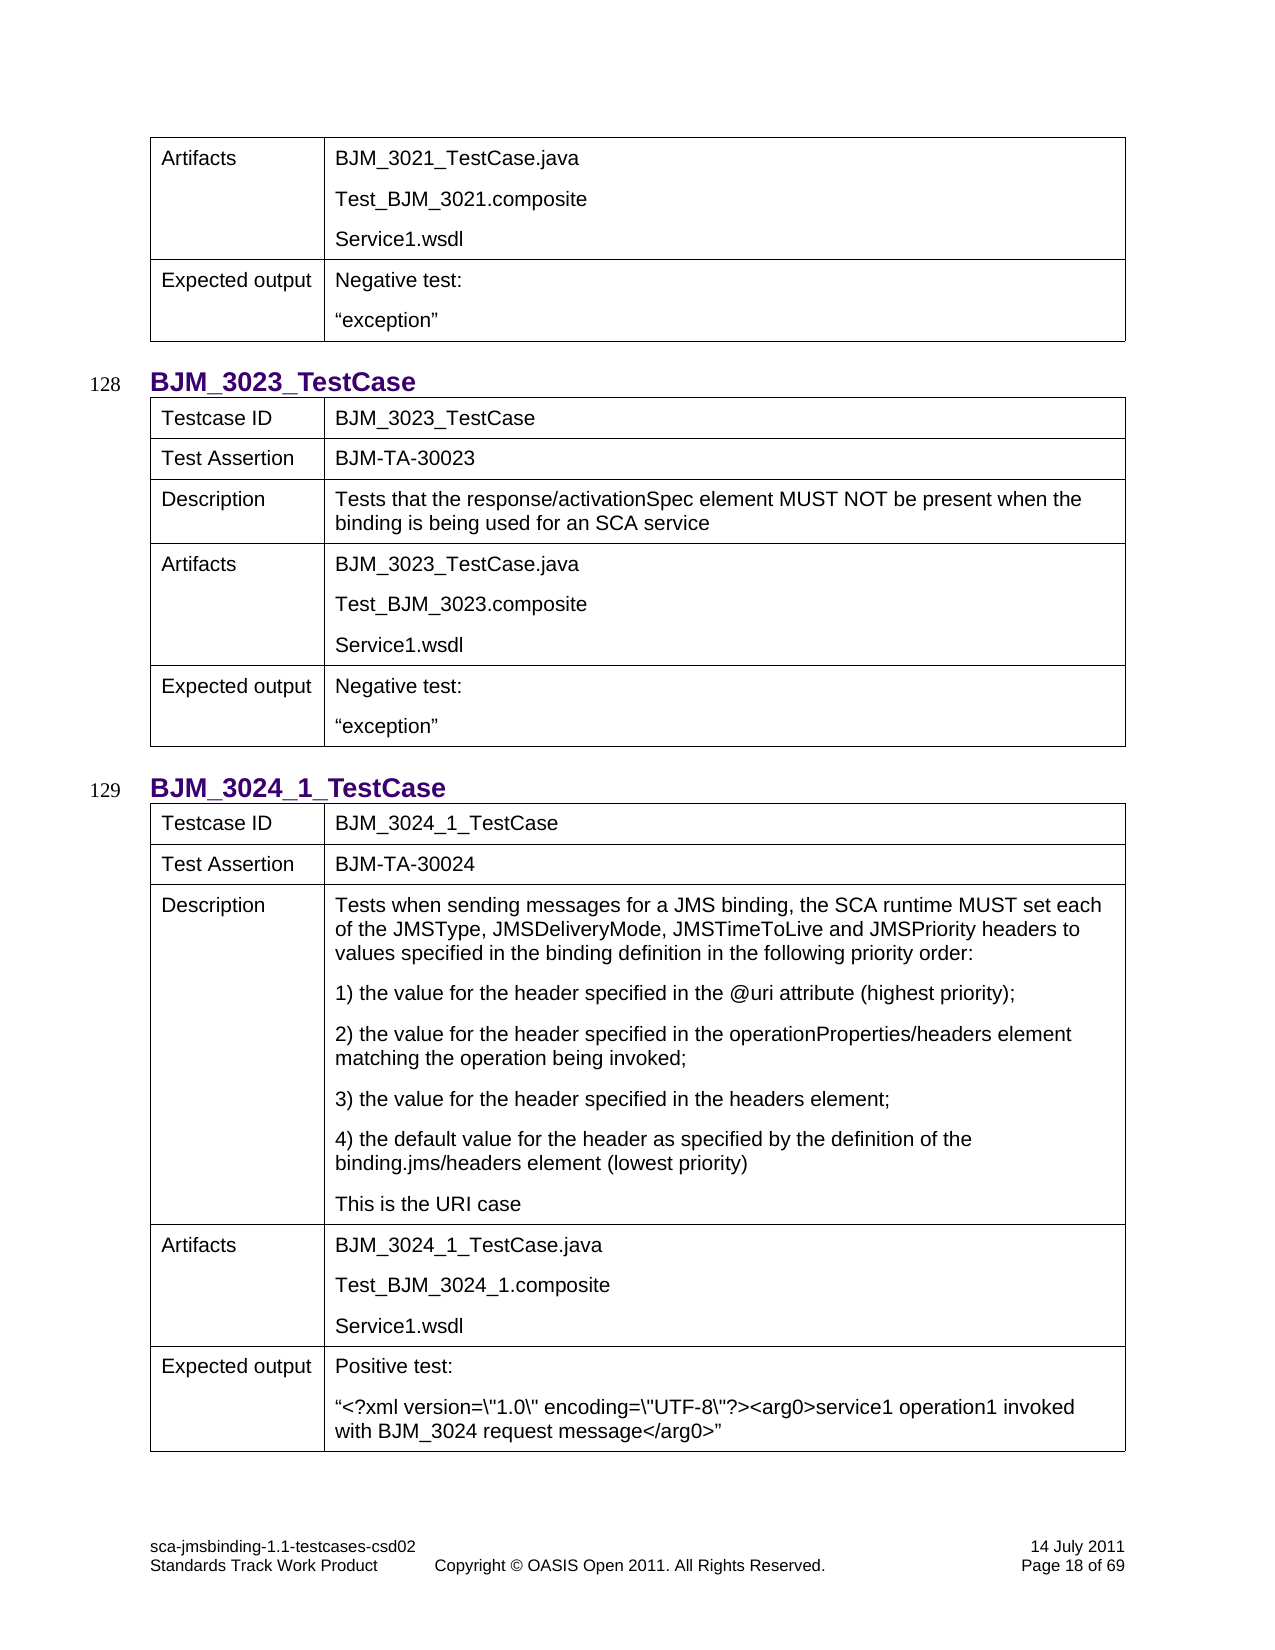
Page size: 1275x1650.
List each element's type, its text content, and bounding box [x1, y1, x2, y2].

subtitle BJM_3023_TestCase [150, 366, 1125, 397]
table_cell BJM-TA-30024 [325, 845, 1125, 884]
table_cell Artifacts [151, 138, 324, 259]
table_cell BJM_3023_TestCase.java Test_BJM_3023.composite Service1.wsdl [325, 544, 1125, 665]
table_cell BJM_3024_1_TestCase.java Test_BJM_3024_1.composite Service1.wsdl [325, 1225, 1125, 1346]
table_cell Negative test: “exception” [325, 666, 1125, 746]
table_cell Expected output [151, 260, 324, 341]
table_cell Artifacts [151, 544, 324, 665]
subtitle BJM_3024_1_TestCase [150, 772, 1125, 803]
table_cell Test Assertion [151, 439, 324, 478]
table_cell Artifacts [151, 1225, 324, 1346]
table_header Testcase ID [151, 804, 324, 843]
table_cell Positive test: “<?xml version=\"1.0\" encoding=\"UTF-8\"?><arg0>service1 operation1 invoked with BJM_3024 request message</arg0>” [325, 1347, 1125, 1451]
table_header BJM_3023_TestCase [325, 398, 1125, 438]
table_cell Negative test: “exception” [325, 260, 1125, 341]
table_header Testcase ID [151, 398, 324, 438]
table_cell BJM_3021_TestCase.java Test_BJM_3021.composite Service1.wsdl [325, 138, 1125, 259]
table_cell Description [151, 885, 324, 1224]
table_cell Test Assertion [151, 845, 324, 884]
table_cell Tests when sending messages for a JMS binding, the SCA runtime MUST set each of the JMSType, JMSDeliveryMode, JMSTimeToLive and JMSPriority headers to values specified in the binding definition in the following priority order: 1) the value for the header specified in the @uri attribute (highest priority); 2) the value for the header specified in the operationProperties/headers element matching the operation being invoked; 3) the value for the header specified in the headers element; 4) the default value for the header as specified by the definition of the binding.jms/headers element (lowest priority) This is the URI case [325, 885, 1125, 1224]
table_cell Expected output [151, 666, 324, 746]
table_cell Expected output [151, 1347, 324, 1451]
table_header BJM_3024_1_TestCase [325, 804, 1125, 843]
table_cell Tests that the response/activationSpec element MUST NOT be present when the binding is being used for an SCA service [325, 480, 1125, 543]
table_cell Description [151, 480, 324, 543]
table_cell BJM-TA-30023 [325, 439, 1125, 478]
